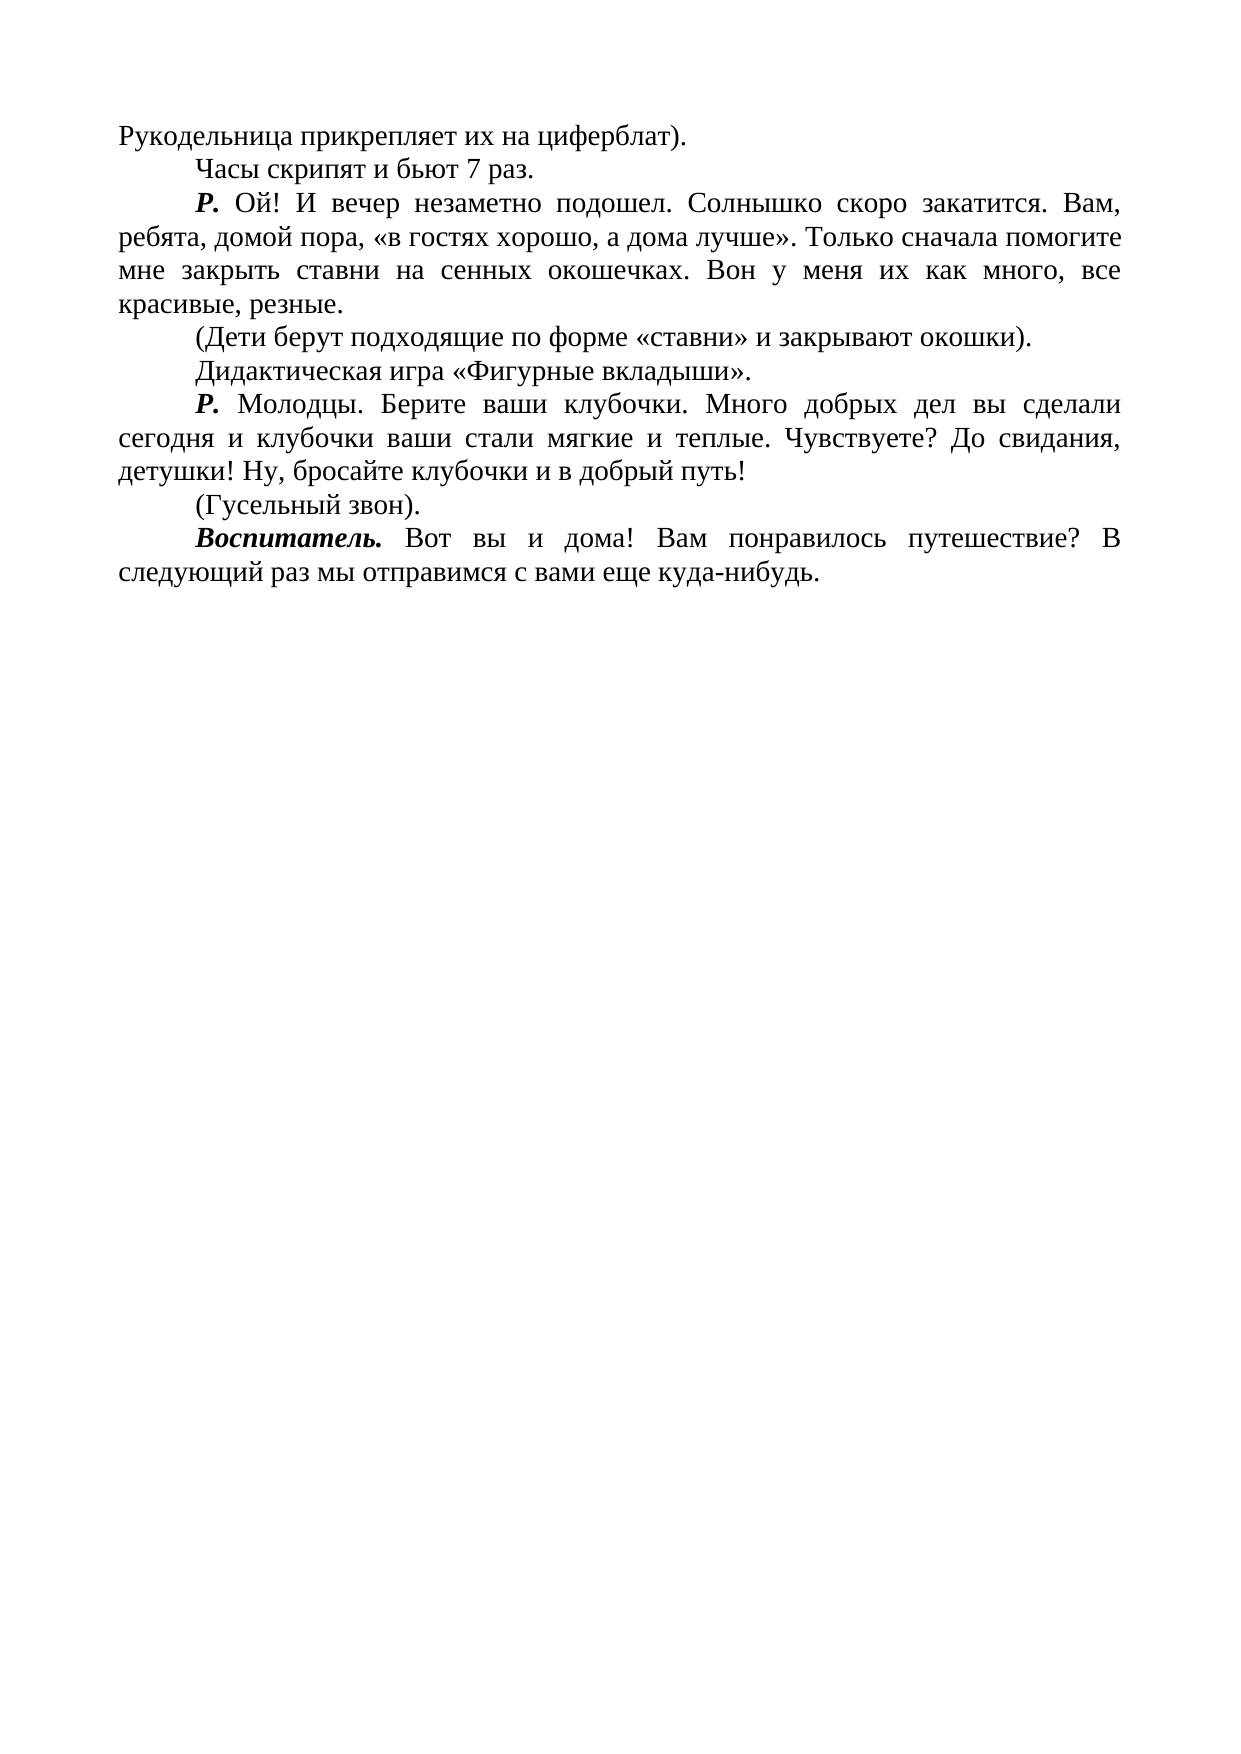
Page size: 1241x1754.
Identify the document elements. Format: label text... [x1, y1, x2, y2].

text Рукодельница прикрепляет их на циферблат). [118, 118, 1122, 152]
text (Гусельный звон). [118, 487, 1122, 521]
text Воспитатель. Вот вы и дома! Вам понравилось путешествие? В следующий раз мы отправимся с вами еще куда-нибудь. [118, 521, 1122, 588]
text Р. Ой! И вечер незаметно подошел. Солнышко скоро закатится. Вам, ребята, домой пора, «в гостях хорошо, а дома лучше». Только сначала помогите мне закрыть ставни на сенных окошечках. Вон у меня их как много, все красивые, резные. [118, 185, 1122, 319]
text Дидактическая игра «Фигурные вкладыши». [118, 353, 1122, 386]
text Р. Молодцы. Берите ваши клубочки. Много добрых дел вы сделали сегодня и клубочки ваши стали мягкие и теплые. Чувствуете? До свидания, детушки! Ну, бросайте клубочки и в добрый путь! [118, 386, 1122, 487]
text (Дети берут подходящие по форме «ставни» и закрывают окошки). [118, 319, 1122, 353]
text Часы скрипят и бьют 7 раз. [118, 152, 1122, 185]
